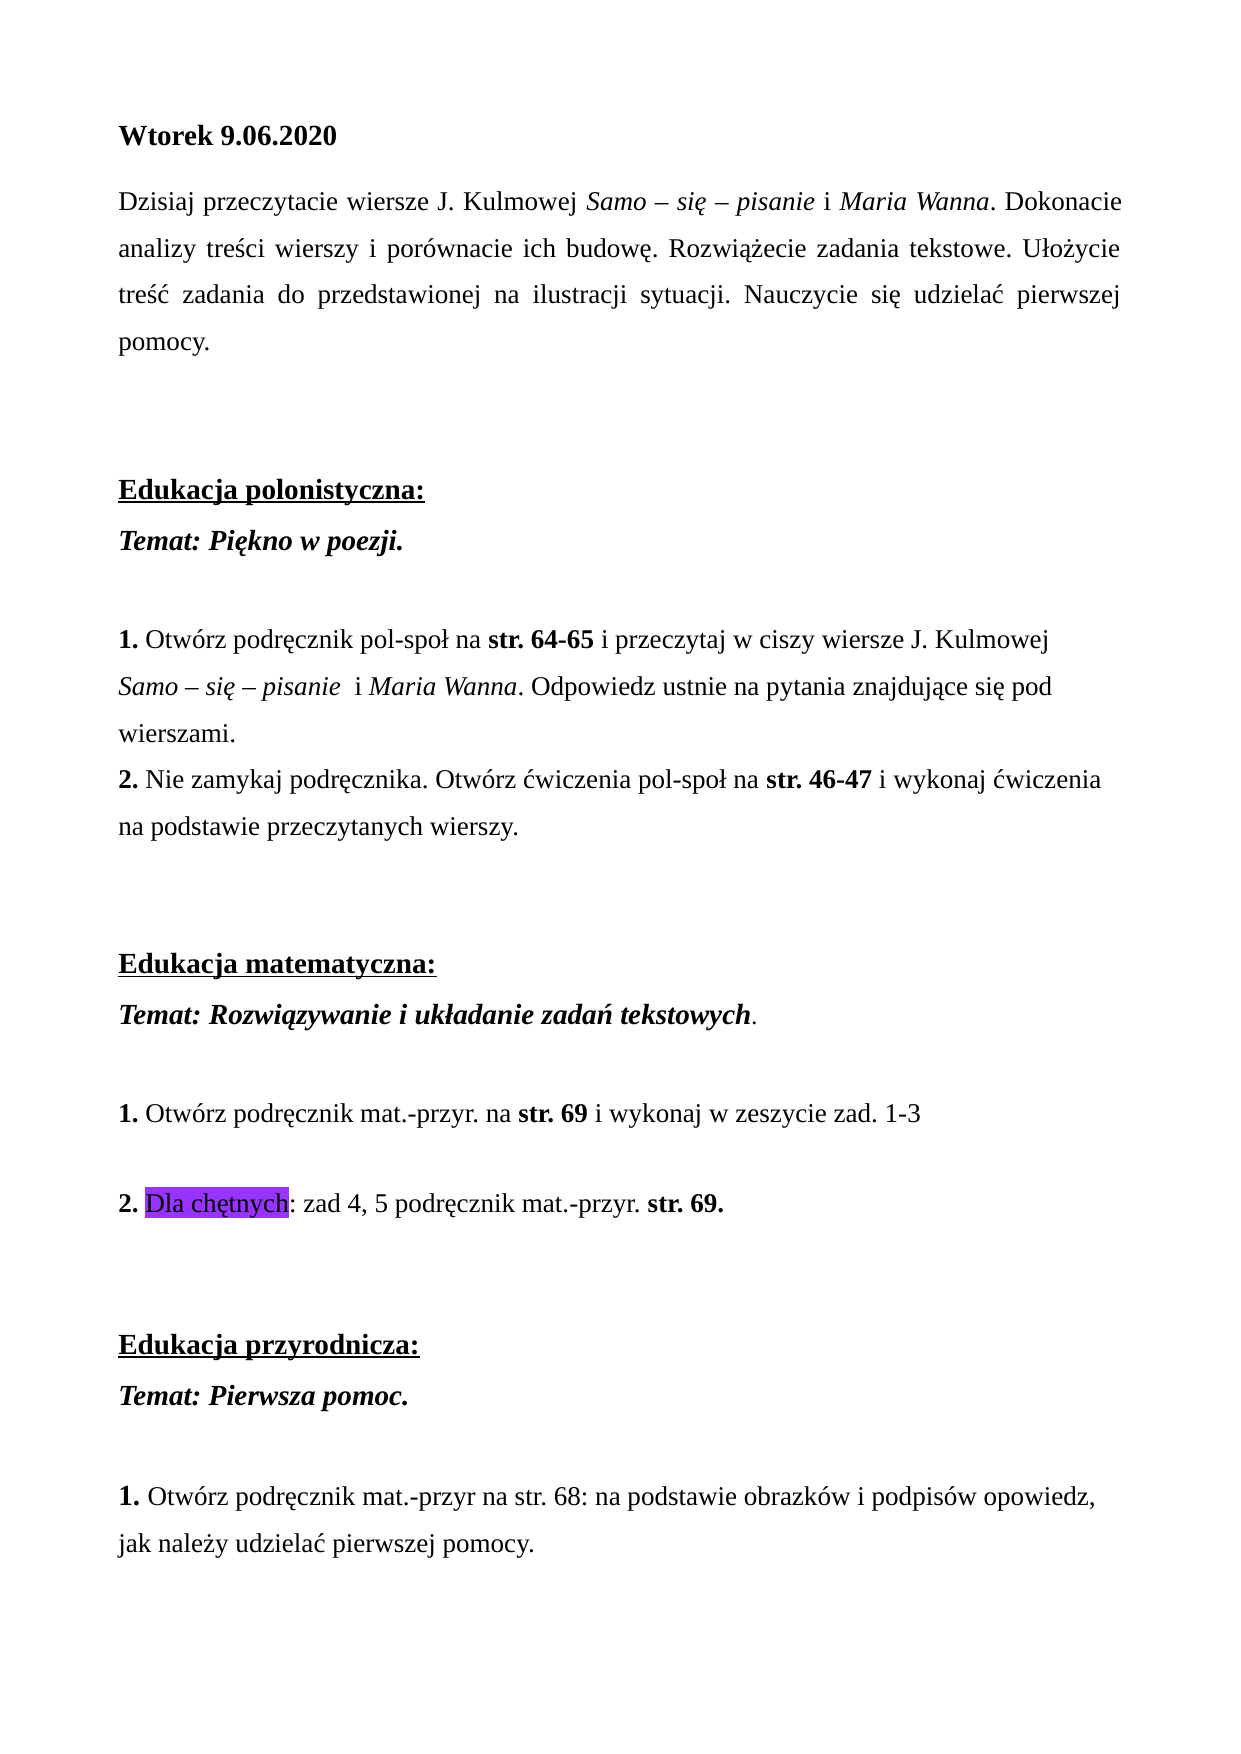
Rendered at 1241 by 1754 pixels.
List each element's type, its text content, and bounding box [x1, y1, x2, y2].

text Temat: Piękno w poezji. [118, 523, 1122, 556]
text 1. Otwórz podręcznik mat.-przyr na str. 68: na podstawie obrazków i podpisów opowiedz, jak należy udzielać pierwszej pomocy. [118, 1478, 1122, 1558]
text 1. Otwórz podręcznik mat.-przyr. na str. 69 i wykonaj w zeszycie zad. 1-3 [118, 1097, 1122, 1129]
text Wtorek 9.06.2020 [118, 118, 1122, 152]
text Temat: Pierwsza pomoc. [118, 1378, 1122, 1411]
text Dzisiaj przeczytacie wiersze J. Kulmowej Samo – się – pisanie i Maria Wanna. Dokonacie analizy treści wierszy i porównacie ich budowę. Rozwiążecie zadania tekstowe. Ułożycie treść zadania do przedstawionej na ilustracji sytuacji. Nauczycie się udzielać pierwszej pomocy. [118, 185, 1122, 356]
text Edukacja przyrodnicza: [118, 1327, 1122, 1361]
text 1. Otwórz podręcznik pol-społ na str. 64-65 i przeczytaj w ciszy wiersze J. Kulmowej Samo – się – pisanie i Maria Wanna. Odpowiedz ustnie na pytania znajdujące się pod wierszami. [118, 623, 1122, 748]
text Edukacja polonistyczna: [118, 472, 1122, 506]
text Temat: Rozwiązywanie i układanie zadań tekstowych. [118, 997, 1122, 1030]
text Edukacja matematyczna: [118, 947, 1122, 980]
text 2. Dla chętnych: zad 4, 5 podręcznik mat.-przyr. str. 69. [118, 1187, 1122, 1218]
text 2. Nie zamykaj podręcznika. Otwórz ćwiczenia pol-społ na str. 46-47 i wykonaj ćwiczenia na podstawie przeczytanych wierszy. [118, 763, 1122, 841]
